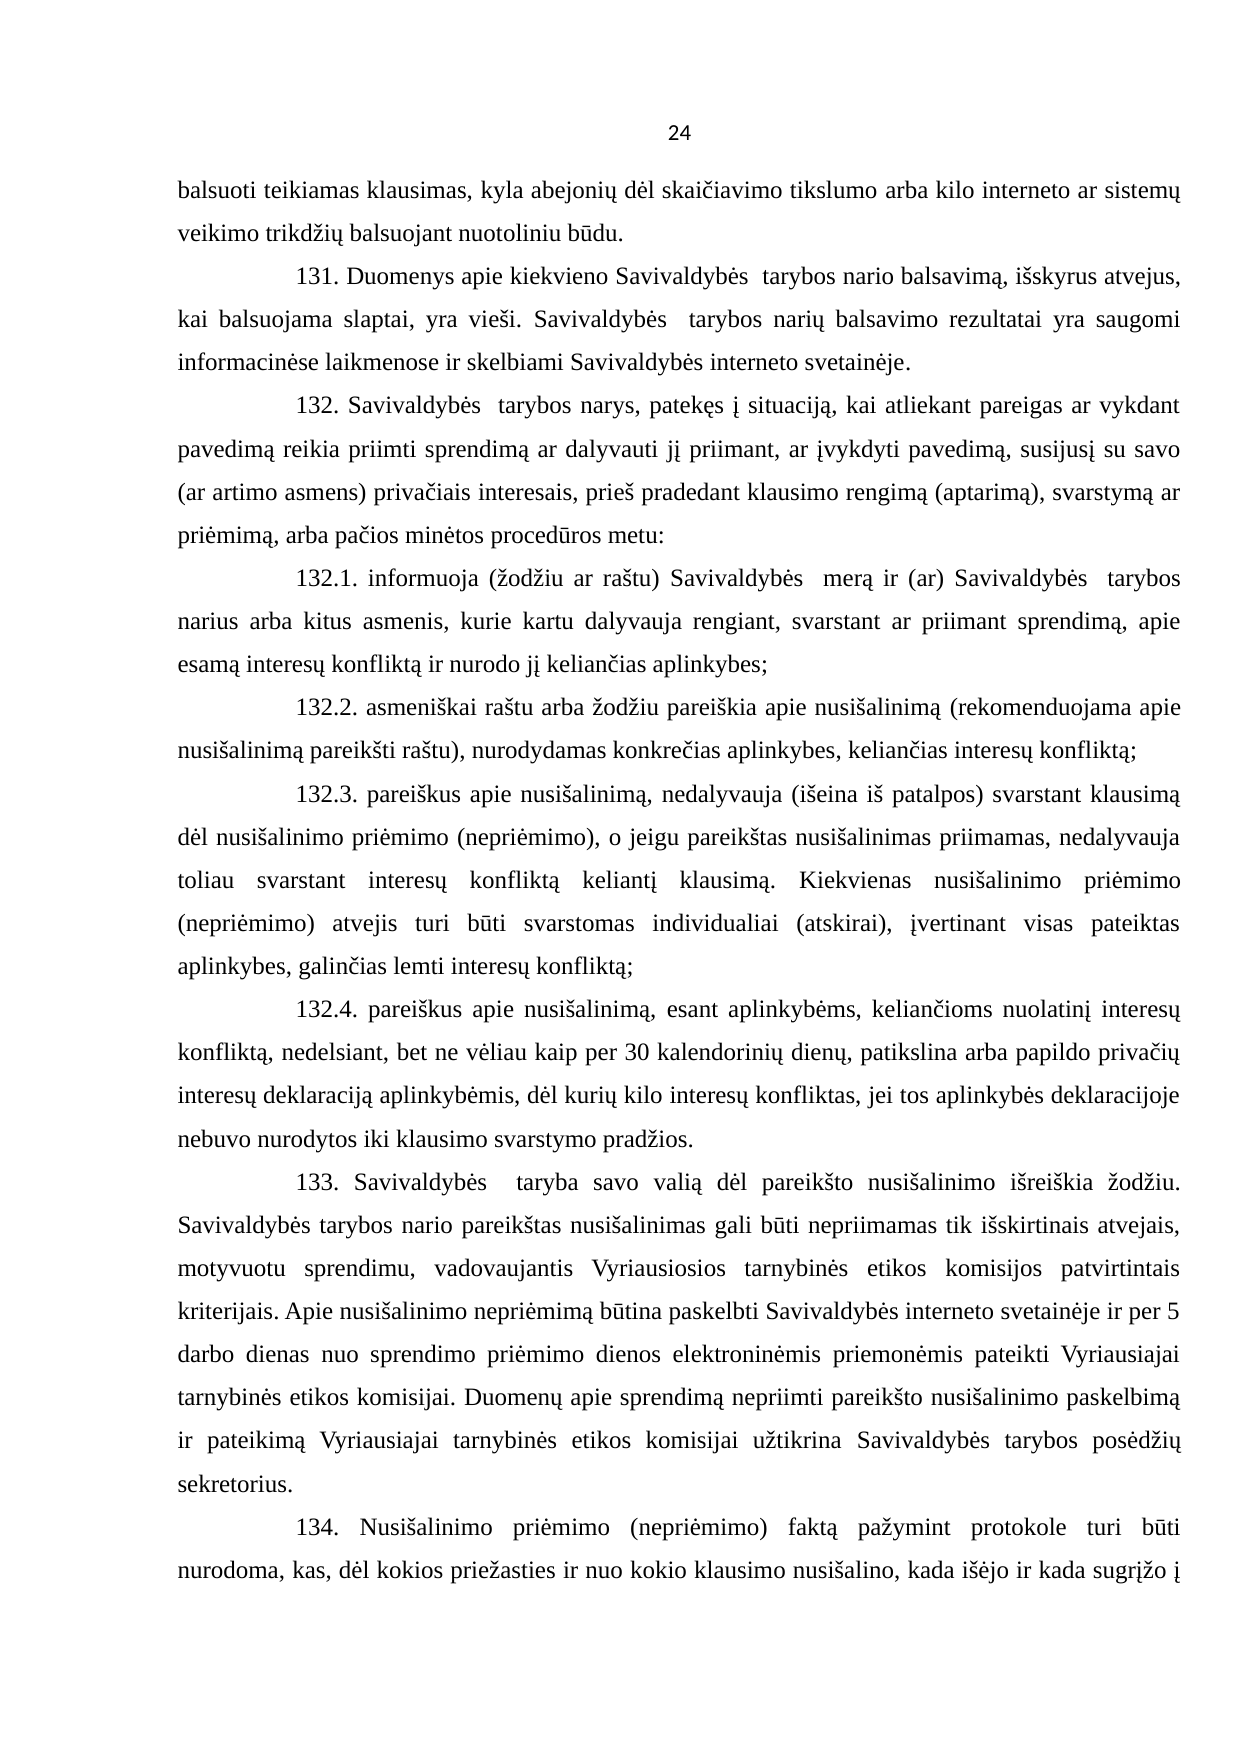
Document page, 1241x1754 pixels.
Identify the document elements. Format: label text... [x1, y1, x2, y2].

text 132.1. informuoja (žodžiu ar raštu) Savivaldybės merą ir (ar) Savivaldybės tarybos narius arba kitus asmenis, kurie kartu dalyvauja rengiant, svarstant ar priimant sprendimą, apie esamą interesų konfliktą ir nurodo jį keliančias aplinkybes; [177, 563, 1181, 678]
text 132.2. asmeniškai raštu arba žodžiu pareiškia apie nusišalinimą (rekomenduojama apie nusišalinimą pareikšti raštu), nurodydamas konkrečias aplinkybes, keliančias interesų konfliktą; [177, 692, 1181, 764]
text 134. Nusišalinimo priėmimo (nepriėmimo) faktą pažymint protokole turi būti nurodoma, kas, dėl kokios priežasties ir nuo kokio klausimo nusišalino, kada išėjo ir kada sugrįžo į [177, 1512, 1181, 1584]
text 132. Savivaldybės tarybos narys, patekęs į situaciją, kai atliekant pareigas ar vykdant pavedimą reikia priimti sprendimą ar dalyvauti jį priimant, ar įvykdyti pavedimą, susijusį su savo (ar artimo asmens) privačiais interesais, prieš pradedant klausimo rengimą (aptarimą), svarstymą ar priėmimą, arba pačios minėtos procedūros metu: [177, 391, 1181, 549]
text balsuoti teikiamas klausimas, kyla abejonių dėl skaičiavimo tikslumo arba kilo interneto ar sistemų veikimo trikdžių balsuojant nuotoliniu būdu. [177, 175, 1181, 247]
text 132.3. pareiškus apie nusišalinimą, nedalyvauja (išeina iš patalpos) svarstant klausimą dėl nusišalinimo priėmimo (nepriėmimo), o jeigu pareikštas nusišalinimas priimamas, nedalyvauja toliau svarstant interesų konfliktą keliantį klausimą. Kiekvienas nusišalinimo priėmimo (nepriėmimo) atvejis turi būti svarstomas individualiai (atskirai), įvertinant visas pateiktas aplinkybes, galinčias lemti interesų konfliktą; [177, 779, 1181, 980]
text 133. Savivaldybės taryba savo valią dėl pareikšto nusišalinimo išreiškia žodžiu. Savivaldybės tarybos nario pareikštas nusišalinimas gali būti nepriimamas tik išskirtinais atvejais, motyvuotu sprendimu, vadovaujantis Vyriausiosios tarnybinės etikos komisijos patvirtintais kriterijais. Apie nusišalinimo nepriėmimą būtina paskelbti Savivaldybės interneto svetainėje ir per 5 darbo dienas nuo sprendimo priėmimo dienos elektroninėmis priemonėmis pateikti Vyriausiajai tarnybinės etikos komisijai. Duomenų apie sprendimą nepriimti pareikšto nusišalinimo paskelbimą ir pateikimą Vyriausiajai tarnybinės etikos komisijai užtikrina Savivaldybės tarybos posėdžių sekretorius. [177, 1167, 1181, 1497]
text 131. Duomenys apie kiekvieno Savivaldybės tarybos nario balsavimą, išskyrus atvejus, kai balsuojama slaptai, yra vieši. Savivaldybės tarybos narių balsavimo rezultatai yra saugomi informacinėse laikmenose ir skelbiami Savivaldybės interneto svetainėje. [177, 261, 1181, 376]
text 132.4. pareiškus apie nusišalinimą, esant aplinkybėms, keliančioms nuolatinį interesų konfliktą, nedelsiant, bet ne vėliau kaip per 30 kalendorinių dienų, patikslina arba papildo privačių interesų deklaraciją aplinkybėmis, dėl kurių kilo interesų konfliktas, jei tos aplinkybės deklaracijoje nebuvo nurodytos iki klausimo svarstymo pradžios. [177, 994, 1181, 1152]
